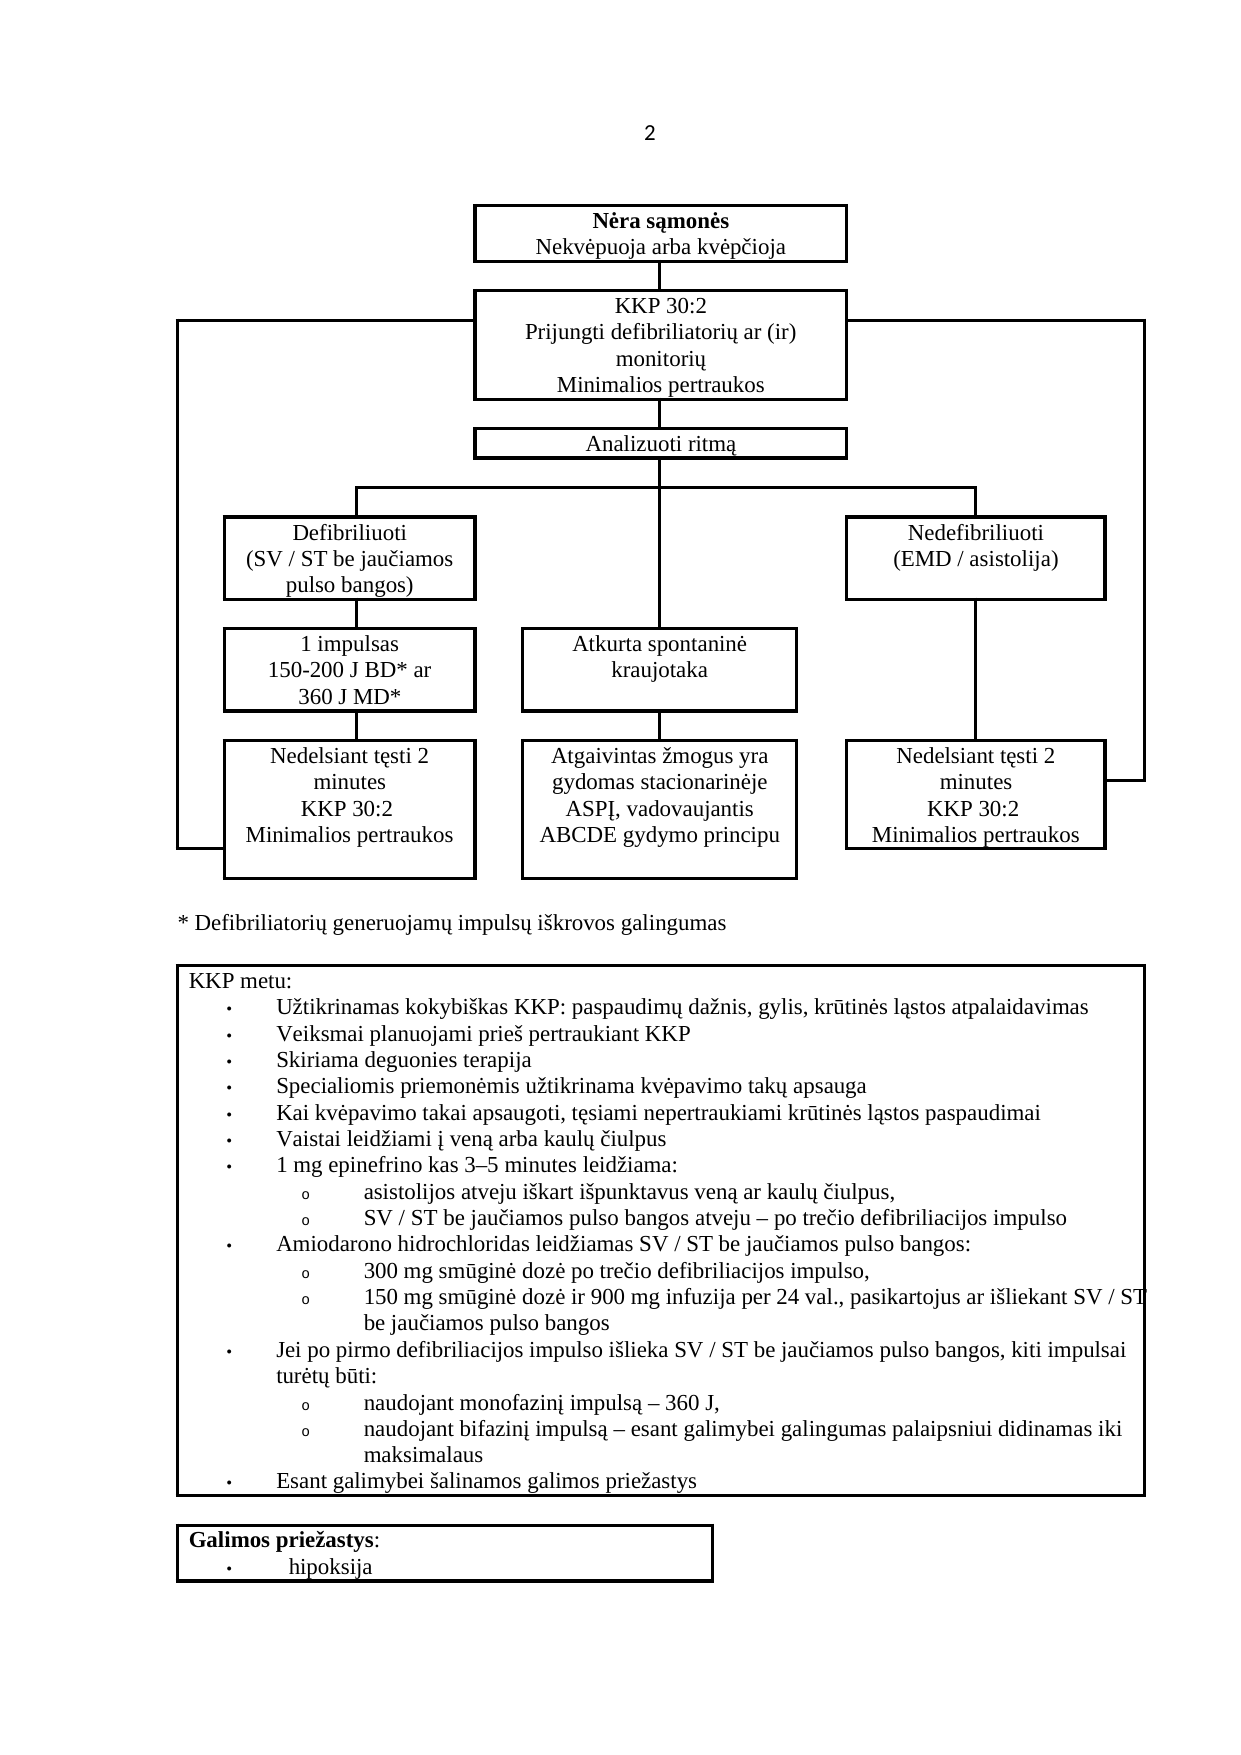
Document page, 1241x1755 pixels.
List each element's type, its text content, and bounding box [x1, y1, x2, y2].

table_cell [477, 847, 521, 877]
table_cell [1107, 515, 1143, 598]
table_cell [224, 322, 418, 397]
table_cell [179, 322, 224, 397]
table_cell KKP 30:2 Prijungti defibriliatorių ar (ir) monitorių Minimalios pertraukos [477, 292, 845, 397]
table_cell [224, 456, 418, 486]
table_cell Nedelsiant tęsti 2 minutes KKP 30:2 Minimalios pertraukos [226, 742, 473, 877]
table_cell [477, 627, 521, 709]
table_cell [1105, 847, 1145, 877]
table_cell [797, 709, 847, 739]
table_cell [418, 427, 473, 456]
table_cell [977, 709, 1105, 739]
table_cell [847, 709, 974, 739]
table_cell [847, 398, 899, 427]
table_cell [798, 627, 847, 709]
table_cell [224, 289, 418, 318]
table_cell [848, 322, 899, 397]
table_cell [179, 515, 223, 598]
table_cell [179, 486, 224, 515]
table_cell [224, 486, 355, 515]
table_cell [661, 515, 845, 598]
table_cell [523, 598, 658, 627]
table_cell [418, 289, 473, 318]
table_cell [179, 627, 223, 709]
table_cell [224, 427, 418, 456]
table_cell Atkurta spontaninė kraujotaka [524, 630, 795, 709]
table_cell [847, 601, 974, 627]
table_cell Nedelsiant tęsti 2 minutes KKP 30:2 Minimalios pertraukos [848, 742, 1103, 847]
table_header [848, 204, 899, 259]
table_cell [477, 739, 521, 847]
table_cell [418, 398, 475, 427]
table_cell [798, 739, 845, 847]
table_header Nėra sąmonės Nekvėpuoja arba kvėpčioja [477, 207, 845, 259]
table_cell [661, 489, 847, 515]
table_cell [1105, 627, 1143, 709]
table_cell [1105, 598, 1143, 627]
table_cell [177, 260, 224, 289]
table_cell [358, 489, 475, 515]
table_header Galimos priežastys: • hipoksija [179, 1527, 711, 1579]
table_cell Atgaivintas žmogus yra gydomas stacionarinėje ASPĮ, vadovaujantis ABCDE gydymo principu [524, 742, 795, 877]
table_cell [475, 263, 658, 289]
table_cell [977, 601, 1105, 627]
table_cell [847, 850, 976, 877]
table_cell [358, 601, 475, 627]
table_cell [899, 427, 1105, 456]
table_cell [899, 322, 1105, 397]
table_cell [523, 713, 658, 739]
table_cell [899, 456, 1105, 486]
table_header [418, 204, 473, 259]
table_cell [477, 515, 658, 598]
table_cell [1107, 782, 1145, 847]
table_cell [977, 627, 1105, 709]
table_cell [899, 260, 1105, 289]
table_cell Defibriliuoti (SV / ST be jaučiamos pulso bangos) [226, 519, 473, 598]
table_cell [1105, 456, 1143, 486]
table_cell [177, 850, 223, 877]
table_cell [358, 713, 475, 739]
table_cell [661, 713, 797, 739]
table_cell [798, 847, 847, 877]
table_cell [1105, 427, 1143, 456]
table_cell [418, 456, 475, 486]
table_cell [847, 456, 899, 486]
table_cell [475, 709, 523, 739]
table_cell [976, 850, 1105, 877]
table_cell [475, 598, 523, 627]
table_cell [1107, 739, 1143, 779]
table_header [224, 204, 418, 259]
table_cell [899, 289, 1105, 318]
table_cell [418, 322, 473, 397]
table_cell [179, 598, 224, 627]
table_cell [475, 460, 658, 486]
table_cell [224, 260, 418, 289]
table_cell [179, 709, 224, 739]
table_cell [224, 601, 355, 627]
table_cell [847, 627, 974, 709]
table_cell [661, 460, 847, 486]
table_cell [179, 398, 224, 427]
table_cell [661, 401, 847, 427]
table_cell [224, 713, 355, 739]
table_header [1105, 204, 1145, 259]
table_cell [475, 489, 658, 515]
table_cell [661, 598, 797, 627]
table_cell [418, 260, 475, 289]
table_header [714, 1524, 1145, 1579]
table_header [899, 204, 1105, 259]
table_cell [179, 456, 224, 486]
table_cell Analizuoti ritmą [477, 430, 845, 456]
table_cell [847, 489, 974, 515]
table_cell [1105, 709, 1143, 739]
table_cell [797, 598, 847, 627]
table_cell [661, 263, 847, 289]
table_cell [848, 427, 899, 456]
table_cell [224, 398, 418, 427]
table_cell [1105, 289, 1145, 318]
table_cell [179, 739, 223, 847]
table_cell [1105, 486, 1143, 515]
table_header KKP metu: • Užtikrinamas kokybiškas KKP: paspaudimų dažnis, gylis, krūtinės ląstos atpalaidavimas • Veiksmai planuojami prieš pertraukiant KKP • Skiriama deguonies terapija • Specialiomis priemonėmis užtikrinama kvėpavimo takų apsauga • Kai kvėpavimo takai apsaugoti, tęsiami nepertraukiami krūtinės ląstos paspaudimai • Vaistai leidžiami į veną arba kaulų čiulpus • 1 mg epinefrino kas 3–5 minutes leidžiama: o asistolijos atveju iškart išpunktavus veną ar kaulų čiulpus, o SV / ST be jaučiamos pulso bangos atveju – po trečio defibriliacijos impulso • Amiodarono hidrochloridas leidžiamas SV / ST be jaučiamos pulso bangos: o 300 mg smūginė dozė po trečio defibriliacijos impulso, o 150 mg smūginė dozė ir 900 mg infuzija per 24 val., pasikartojus ar išliekant SV / ST be jaučiamos pulso bangos • Jei po pirmo defibriliacijos impulso išlieka SV / ST be jaučiamos pulso bangos, kiti impulsai turėtų būti: o naudojant monofazinį impulsą – 360 J, o naudojant bifazinį impulsą – esant galimybei galingumas palaipsniui didinamas iki maksimalaus • Esant galimybei šalinamos galimos priežastys [179, 967, 1143, 1494]
table_cell [848, 289, 899, 318]
text * Defibriliatorių generuojamų impulsų iškrovos galingumas [177, 909, 1122, 935]
table_cell [1105, 322, 1143, 397]
table_cell [179, 427, 224, 456]
table_cell [847, 260, 899, 289]
table_cell [1105, 260, 1145, 289]
table_cell [977, 486, 1105, 515]
table_cell Nedefibriliuoti (EMD / asistolija) [848, 519, 1103, 598]
table_cell [1105, 398, 1143, 427]
table_cell [475, 401, 658, 427]
table_cell [899, 398, 1105, 427]
table_header [177, 204, 224, 259]
table_cell [177, 289, 224, 318]
table_cell 1 impulsas 150-200 J BD* ar 360 J MD* [226, 630, 473, 709]
